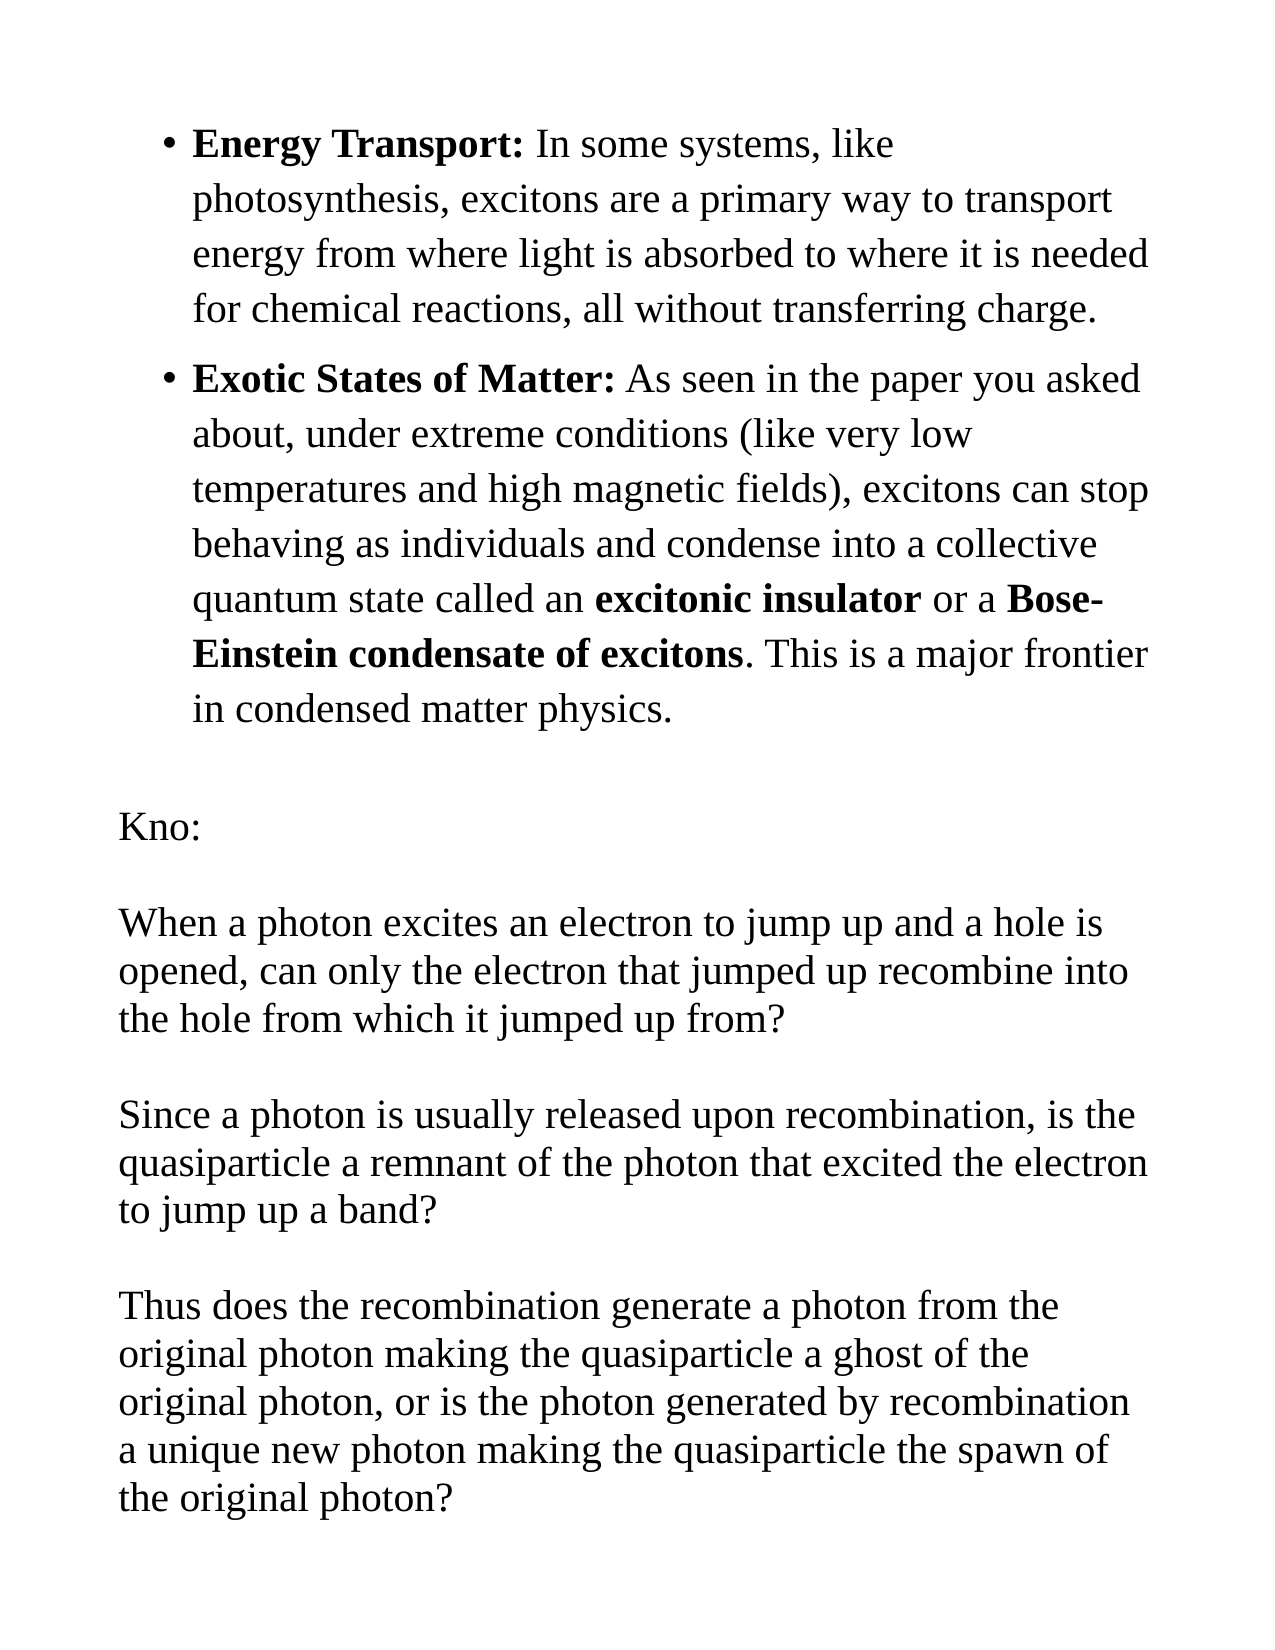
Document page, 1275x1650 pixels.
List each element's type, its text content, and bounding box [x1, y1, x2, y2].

text When a photon excites an electron to jump up and a hole is opened, can only the electron that jumped up recombine into the hole from which it jumped up from? [118, 897, 1157, 1041]
text Since a photon is usually released upon recombination, is the quasiparticle a remnant of the photon that excited the electron to jump up a band? [118, 1089, 1157, 1233]
list Exotic States of Matter: As seen in the paper you asked about, under extreme conditions (like very low temperatures and high magnetic fields), excitons can stop behaving as individuals and condense into a collective quantum state called an excitonic insulator or a Bose-Einstein condensate of excitons. This is a major frontier in condensed matter physics. [162, 353, 1157, 732]
list Energy Transport: In some systems, like photosynthesis, excitons are a primary way to transport energy from where light is absorbed to where it is needed for chemical reactions, all without transferring charge. [162, 118, 1157, 331]
text Kno: [118, 802, 1157, 849]
text Thus does the recombination generate a photon from the original photon making the quasiparticle a ghost of the original photon, or is the photon generated by recombination a unique new photon making the quasiparticle the spawn of the original photon? [118, 1281, 1157, 1520]
